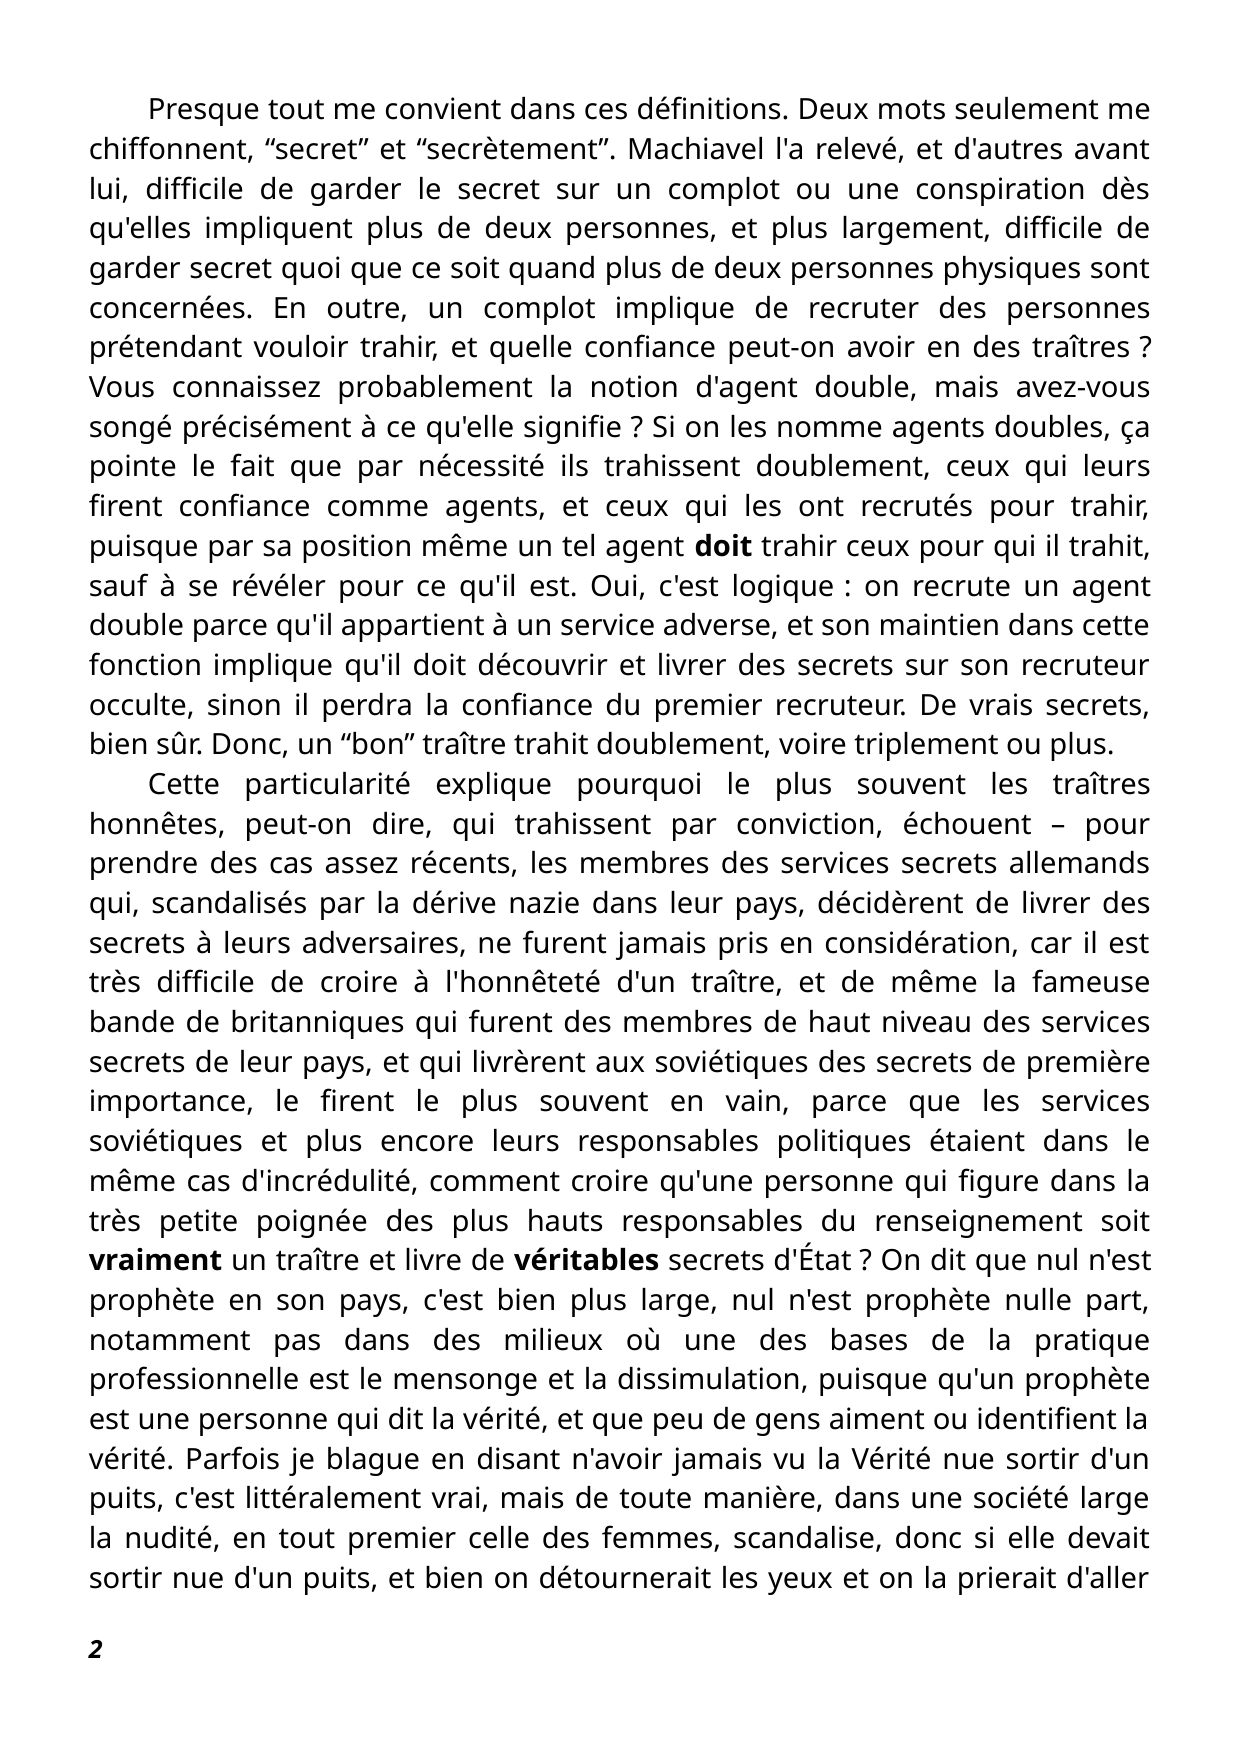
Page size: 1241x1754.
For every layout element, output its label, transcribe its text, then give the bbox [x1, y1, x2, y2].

text Cette particularité explique pourquoi le plus souvent les traîtres honnêtes, peut-on dire, qui trahissent par conviction, échouent – pour prendre des cas assez récents, les membres des services secrets allemands qui, scandalisés par la dérive nazie dans leur pays, décidèrent de livrer des secrets à leurs adversaires, ne furent jamais pris en considération, car il est très difficile de croire à l'honnêteté d'un traître, et de même la fameuse bande de britanniques qui furent des membres de haut niveau des services secrets de leur pays, et qui livrèrent aux soviétiques des secrets de première importance, le firent le plus souvent en vain, parce que les services soviétiques et plus encore leurs responsables politiques étaient dans le même cas d'incrédulité, comment croire qu'une personne qui figure dans la très petite poignée des plus hauts responsables du renseignement soit vraiment un traître et livre de véritables secrets d'État ? On dit que nul n'est prophète en son pays, c'est bien plus large, nul n'est prophète nulle part, notamment pas dans des milieux où une des bases de la pratique professionnelle est le mensonge et la dissimulation, puisque qu'un prophète est une personne qui dit la vérité, et que peu de gens aiment ou identifient la vérité. Parfois je blague en disant n'avoir jamais vu la Vérité nue sortir d'un puits, c'est littéralement vrai, mais de toute manière, dans une société large la nudité, en tout premier celle des femmes, scandalise, donc si elle devait sortir nue d'un puits, et bien on détournerait les yeux et on la prierait d'aller [88, 763, 1152, 1597]
text Presque tout me convient dans ces définitions. Deux mots seulement me chiffonnent, “secret” et “secrètement”. Machiavel l'a relevé, et d'autres avant lui, difficile de garder le secret sur un complot ou une conspiration dès qu'elles impliquent plus de deux personnes, et plus largement, difficile de garder secret quoi que ce soit quand plus de deux personnes physiques sont concernées. En outre, un complot implique de recruter des personnes prétendant vouloir trahir, et quelle confiance peut-on avoir en des traîtres ? Vous connaissez probablement la notion d'agent double, mais avez-vous songé précisément à ce qu'elle signifie ? Si on les nomme agents doubles, ça pointe le fait que par nécessité ils trahissent doublement, ceux qui leurs firent confiance comme agents, et ceux qui les ont recrutés pour trahir, puisque par sa position même un tel agent doit trahir ceux pour qui il trahit, sauf à se révéler pour ce qu'il est. Oui, c'est logique : on recrute un agent double parce qu'il appartient à un service adverse, et son maintien dans cette fonction implique qu'il doit découvrir et livrer des secrets sur son recruteur occulte, sinon il perdra la confiance du premier recruteur. De vrais secrets, bien sûr. Donc, un “bon” traître trahit doublement, voire triplement ou plus. [88, 88, 1152, 763]
